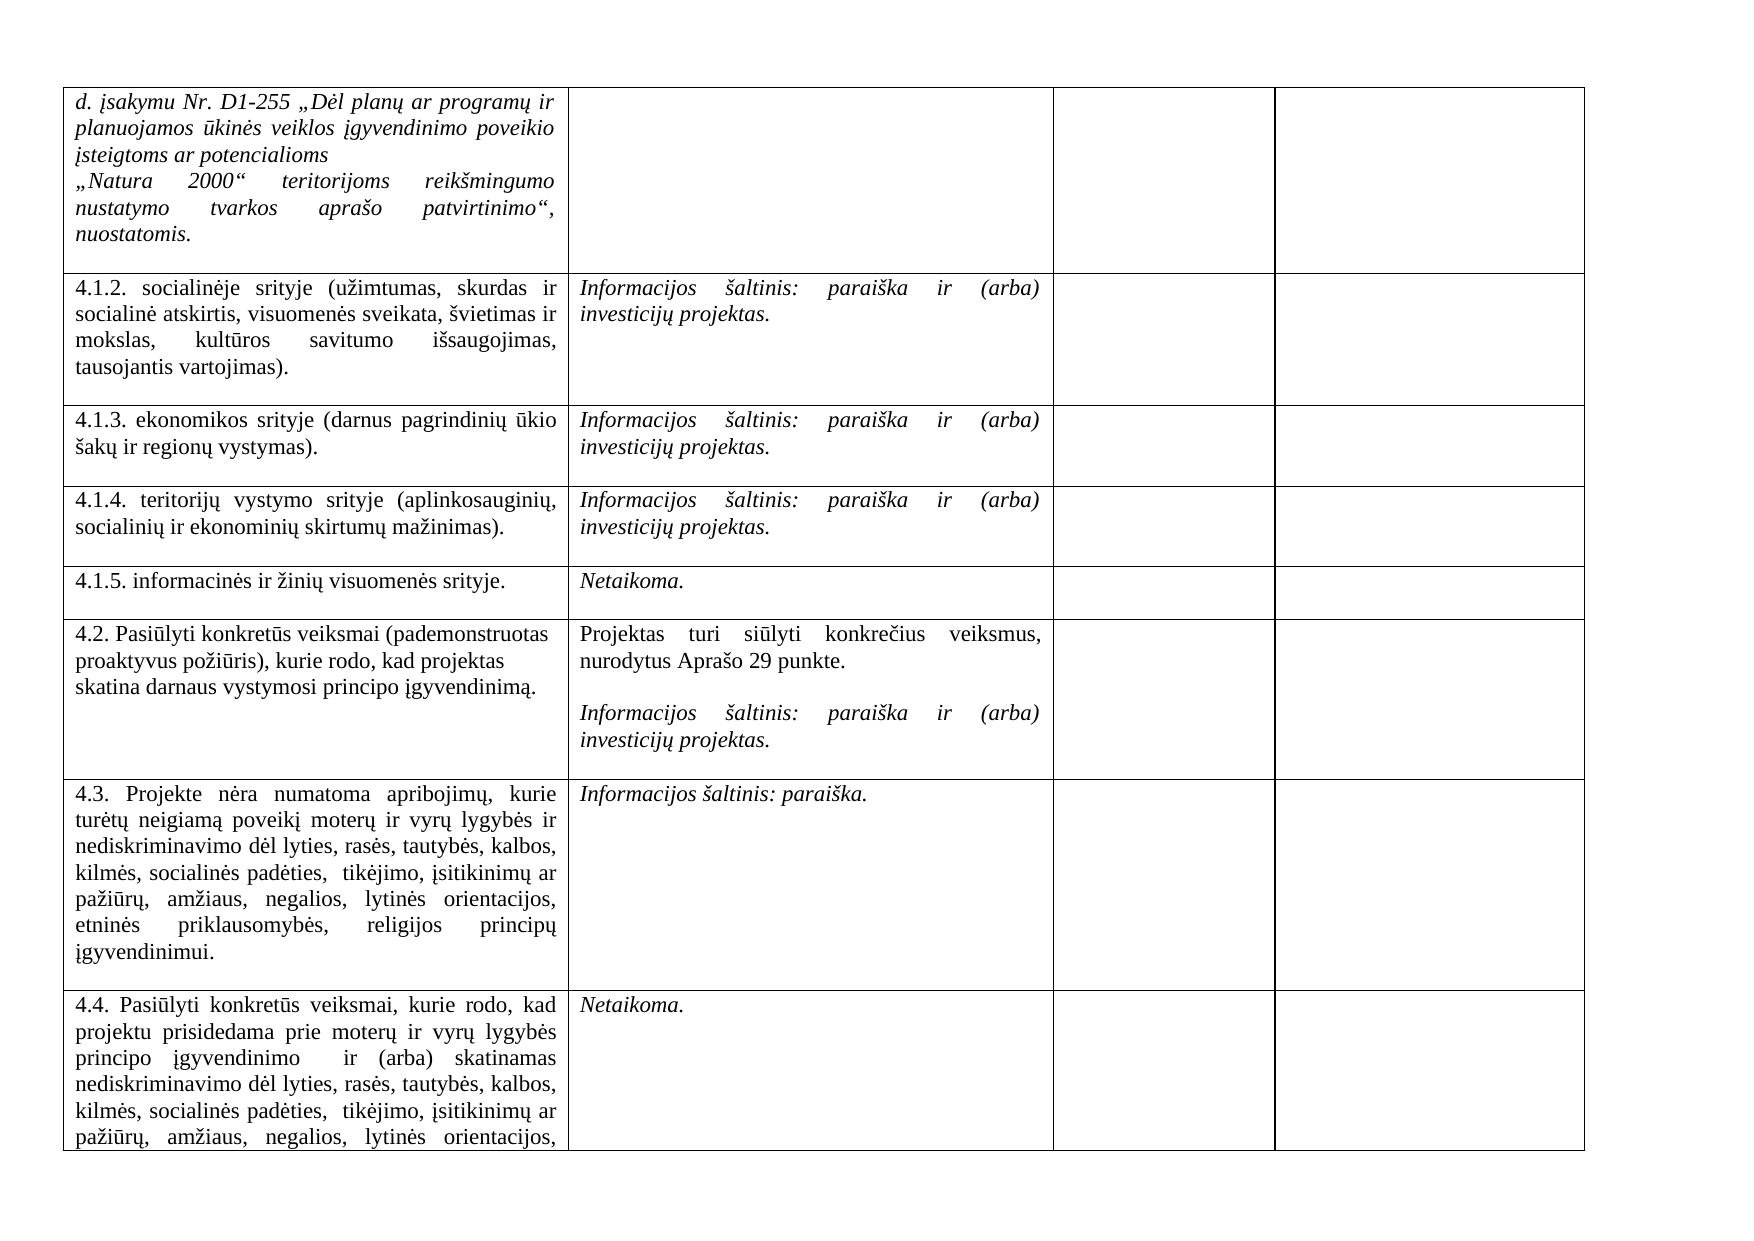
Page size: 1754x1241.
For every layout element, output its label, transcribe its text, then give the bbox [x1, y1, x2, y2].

table_cell Informacijos šaltinis: paraiška ir (arba) investicijų projektas. [569, 406, 1053, 486]
table_cell 4.2. Pasiūlyti konkretūs veiksmai (pademonstruotas proaktyvus požiūris), kurie rodo, kad projektas skatina darnaus vystymosi principo įgyvendinimą. [64, 620, 568, 778]
table_cell [1054, 88, 1274, 273]
table_cell [1054, 406, 1274, 486]
table_cell [1054, 274, 1274, 405]
table_cell 4.1.3. ekonomikos srityje (darnus pagrindinių ūkio šakų ir regionų vystymas). [64, 406, 568, 486]
table_cell Informacijos šaltinis: paraiška ir (arba) investicijų projektas. [569, 274, 1053, 405]
table_cell [1276, 620, 1584, 778]
table_cell [1054, 487, 1274, 566]
table_cell [1276, 406, 1584, 486]
table_cell [1276, 780, 1584, 990]
table_cell 4.1.5. informacinės ir žinių visuomenės srityje. [64, 567, 568, 619]
table_cell 4.4. Pasiūlyti konkretūs veiksmai, kurie rodo, kad projektu prisidedama prie moterų ir vyrų lygybės principo įgyvendinimo ir (arba) skatinamas nediskriminavimo dėl lyties, rasės, tautybės, kalbos, kilmės, socialinės padėties, tikėjimo, įsitikinimų ar pažiūrų, amžiaus, negalios, lytinės orientacijos, [64, 991, 568, 1149]
table_cell 4.3. Projekte nėra numatoma apribojimų, kurie turėtų neigiamą poveikį moterų ir vyrų lygybės ir nediskriminavimo dėl lyties, rasės, tautybės, kalbos, kilmės, socialinės padėties, tikėjimo, įsitikinimų ar pažiūrų, amžiaus, negalios, lytinės orientacijos, etninės priklausomybės, religijos principų įgyvendinimui. [64, 780, 568, 990]
table_cell [1054, 991, 1274, 1149]
table_cell Netaikoma. [569, 567, 1053, 619]
table_cell [1276, 274, 1584, 405]
table_cell [569, 88, 1053, 273]
table_cell [1276, 567, 1584, 619]
table_cell d. įsakymu Nr. D1-255 „Dėl planų ar programų ir planuojamos ūkinės veiklos įgyvendinimo poveikio įsteigtoms ar potencialioms „Natura 2000“ teritorijoms reikšmingumo nustatymo tvarkos aprašo patvirtinimo“, nuostatomis. [64, 88, 568, 273]
table_cell Informacijos šaltinis: paraiška. [569, 780, 1053, 990]
table_cell [1276, 487, 1584, 566]
table_cell 4.1.4. teritorijų vystymo srityje (aplinkosauginių, socialinių ir ekonominių skirtumų mažinimas). [64, 487, 568, 566]
table_cell [1276, 991, 1584, 1149]
table_cell [1276, 88, 1584, 273]
table_cell Informacijos šaltinis: paraiška ir (arba) investicijų projektas. [569, 487, 1053, 566]
table_cell Netaikoma. [569, 991, 1053, 1149]
table_cell [1054, 567, 1274, 619]
table_cell Projektas turi siūlyti konkrečius veiksmus, nurodytus Aprašo 29 punkte. Informacijos šaltinis: paraiška ir (arba) investicijų projektas. [569, 620, 1053, 778]
table_cell [1054, 780, 1274, 990]
table_cell 4.1.2. socialinėje srityje (užimtumas, skurdas ir socialinė atskirtis, visuomenės sveikata, švietimas ir mokslas, kultūros savitumo išsaugojimas, tausojantis vartojimas). [64, 274, 568, 405]
table_cell [1054, 620, 1274, 778]
